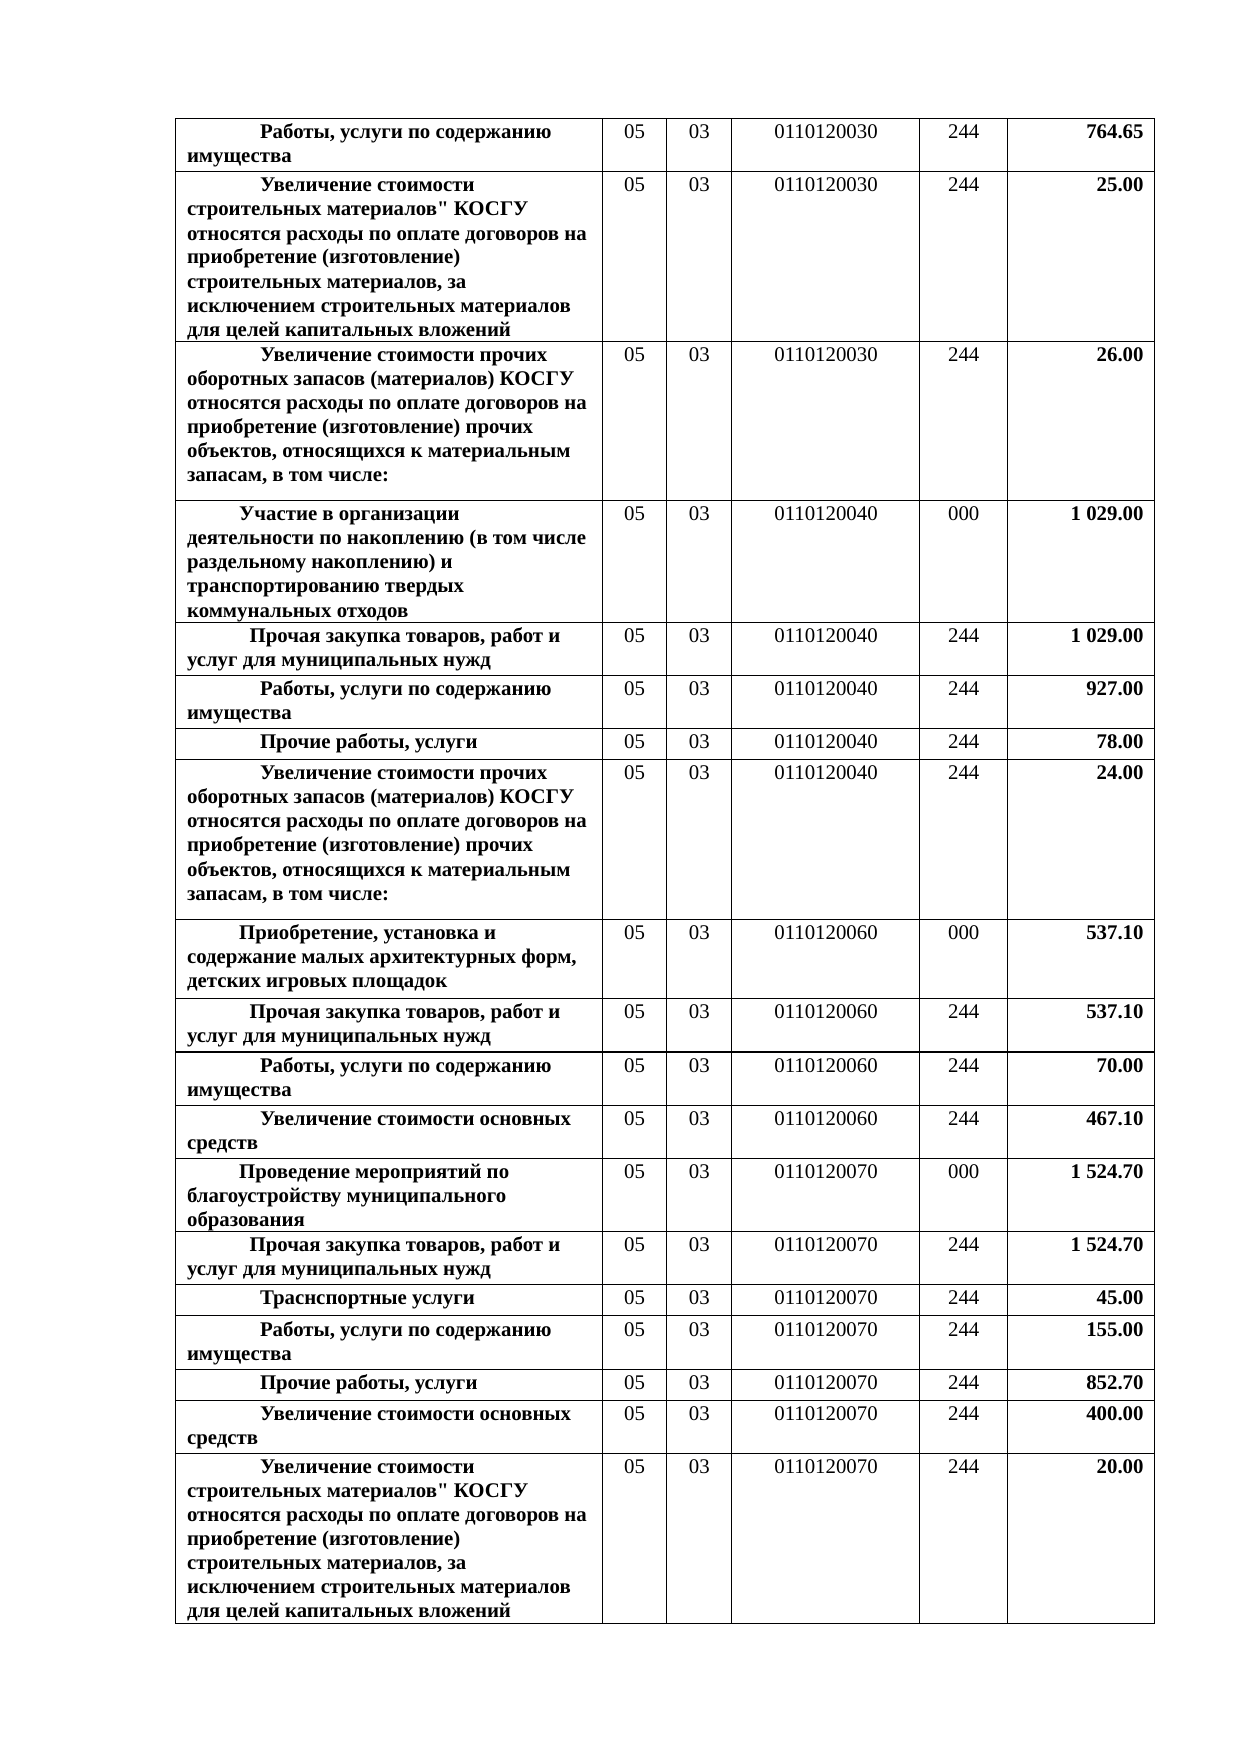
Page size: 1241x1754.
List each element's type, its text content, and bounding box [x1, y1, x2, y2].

table_cell 05 [603, 1370, 666, 1400]
table_cell 05 [603, 623, 666, 675]
table_cell 244 [920, 623, 1007, 675]
table_cell 0110120070 [732, 1232, 919, 1284]
table_cell 03 [667, 1370, 731, 1400]
table_cell 0110120070 [732, 1454, 919, 1622]
table_cell 05 [603, 501, 666, 622]
table_cell 000 [920, 920, 1007, 998]
table_cell 0110120070 [732, 1401, 919, 1453]
table_cell 537.10 [1008, 999, 1154, 1051]
table_cell 03 [667, 172, 731, 341]
table_cell Увеличение стоимости строительных материалов" КОСГУ относятся расходы по оплате договоров на приобретение (изготовление) строительных материалов, за исключением строительных материалов для целей капитальных вложений [176, 172, 602, 341]
table_cell 03 [667, 342, 731, 500]
table_cell 26.00 [1008, 342, 1154, 500]
table_cell 03 [667, 760, 731, 919]
table_cell 03 [667, 999, 731, 1051]
table_cell 0110120060 [732, 920, 919, 998]
table_cell 05 [603, 1285, 666, 1315]
table_cell Работы, услуги по содержанию имущества [176, 119, 602, 171]
table_cell Увеличение стоимости основных средств [176, 1401, 602, 1453]
table_cell 244 [920, 999, 1007, 1051]
table_cell 0110120030 [732, 119, 919, 171]
table_cell 244 [920, 729, 1007, 759]
table_cell 0110120070 [732, 1285, 919, 1315]
table_cell 852.70 [1008, 1370, 1154, 1400]
table_cell 05 [603, 920, 666, 998]
table_cell 244 [920, 172, 1007, 341]
table_cell 25.00 [1008, 172, 1154, 341]
table_cell 05 [603, 1232, 666, 1284]
table_cell 24.00 [1008, 760, 1154, 919]
table_cell 400.00 [1008, 1401, 1154, 1453]
table_cell 244 [920, 1106, 1007, 1158]
table_cell Работы, услуги по содержанию имущества [176, 1316, 602, 1368]
table_cell 1 524.70 [1008, 1232, 1154, 1284]
table_cell 0110120040 [732, 729, 919, 759]
table_cell 155.00 [1008, 1316, 1154, 1368]
table_cell 0110120070 [732, 1370, 919, 1400]
table_cell 0110120060 [732, 1106, 919, 1158]
table_cell 03 [667, 501, 731, 622]
table_cell 78.00 [1008, 729, 1154, 759]
table_cell Траснспортные услуги [176, 1285, 602, 1315]
table_cell 03 [667, 920, 731, 998]
table_cell 467.10 [1008, 1106, 1154, 1158]
table_cell Увеличение стоимости прочих оборотных запасов (материалов) КОСГУ относятся расходы по оплате договоров на приобретение (изготовление) прочих объектов, относящихся к материальным запасам, в том числе: [176, 760, 602, 919]
table_cell Приобретение, установка и содержание малых архитектурных форм, детских игровых площадок [176, 920, 602, 998]
table_cell 244 [920, 119, 1007, 171]
table_cell 05 [603, 1454, 666, 1622]
table_cell 03 [667, 1454, 731, 1622]
table_cell 70.00 [1008, 1053, 1154, 1104]
table_cell 03 [667, 1159, 731, 1231]
table_cell 0110120060 [732, 1053, 919, 1104]
table_cell 244 [920, 760, 1007, 919]
table_cell 03 [667, 1053, 731, 1104]
table_cell 03 [667, 729, 731, 759]
table_cell 45.00 [1008, 1285, 1154, 1315]
table_cell 03 [667, 119, 731, 171]
table_cell 03 [667, 1401, 731, 1453]
table_cell 244 [920, 1232, 1007, 1284]
table_cell 000 [920, 1159, 1007, 1231]
table_cell 05 [603, 1053, 666, 1104]
table_cell 0110120030 [732, 342, 919, 500]
table_cell 764.65 [1008, 119, 1154, 171]
table_cell Прочие работы, услуги [176, 1370, 602, 1400]
table_cell 244 [920, 1370, 1007, 1400]
table_cell 000 [920, 501, 1007, 622]
table_cell 0110120040 [732, 623, 919, 675]
table_cell Работы, услуги по содержанию имущества [176, 676, 602, 728]
table_cell 244 [920, 676, 1007, 728]
table_cell Прочая закупка товаров, работ и услуг для муниципальных нужд [176, 1232, 602, 1284]
table_cell Прочая закупка товаров, работ и услуг для муниципальных нужд [176, 999, 602, 1051]
table_cell 20.00 [1008, 1454, 1154, 1622]
table_cell 05 [603, 119, 666, 171]
table_cell 05 [603, 1106, 666, 1158]
table_cell 05 [603, 172, 666, 341]
table_cell 1 524.70 [1008, 1159, 1154, 1231]
table_cell 05 [603, 1401, 666, 1453]
table_cell 1 029.00 [1008, 501, 1154, 622]
table_cell 1 029.00 [1008, 623, 1154, 675]
table_cell 244 [920, 1401, 1007, 1453]
table_cell 0110120070 [732, 1159, 919, 1231]
table_cell 927.00 [1008, 676, 1154, 728]
table_cell 0110120040 [732, 760, 919, 919]
table_cell 05 [603, 729, 666, 759]
table_cell 05 [603, 760, 666, 919]
table_cell Проведение мероприятий по благоустройству муниципального образования [176, 1159, 602, 1231]
table_cell 05 [603, 342, 666, 500]
table_cell 244 [920, 1316, 1007, 1368]
table_cell 03 [667, 1106, 731, 1158]
table_cell 05 [603, 1316, 666, 1368]
table_cell 05 [603, 1159, 666, 1231]
table_cell 0110120070 [732, 1316, 919, 1368]
table_cell 244 [920, 1285, 1007, 1315]
table_cell 244 [920, 1454, 1007, 1622]
table_cell 244 [920, 342, 1007, 500]
table_cell 03 [667, 1232, 731, 1284]
table_cell 03 [667, 1316, 731, 1368]
table_cell 03 [667, 676, 731, 728]
table_cell Прочая закупка товаров, работ и услуг для муниципальных нужд [176, 623, 602, 675]
table_cell 0110120040 [732, 676, 919, 728]
table_cell Участие в организации деятельности по накоплению (в том числе раздельному накоплению) и транспортированию твердых коммунальных отходов [176, 501, 602, 622]
table_cell Работы, услуги по содержанию имущества [176, 1053, 602, 1104]
table_cell 0110120060 [732, 999, 919, 1051]
table_cell 03 [667, 1285, 731, 1315]
table_cell 03 [667, 623, 731, 675]
table_cell 537.10 [1008, 920, 1154, 998]
table_cell Увеличение стоимости основных средств [176, 1106, 602, 1158]
table_cell 0110120030 [732, 172, 919, 341]
table_cell Увеличение стоимости прочих оборотных запасов (материалов) КОСГУ относятся расходы по оплате договоров на приобретение (изготовление) прочих объектов, относящихся к материальным запасам, в том числе: [176, 342, 602, 500]
table_cell 0110120040 [732, 501, 919, 622]
table_cell Увеличение стоимости строительных материалов" КОСГУ относятся расходы по оплате договоров на приобретение (изготовление) строительных материалов, за исключением строительных материалов для целей капитальных вложений [176, 1454, 602, 1622]
table_cell Прочие работы, услуги [176, 729, 602, 759]
table_cell 244 [920, 1053, 1007, 1104]
table_cell 05 [603, 676, 666, 728]
table_cell 05 [603, 999, 666, 1051]
